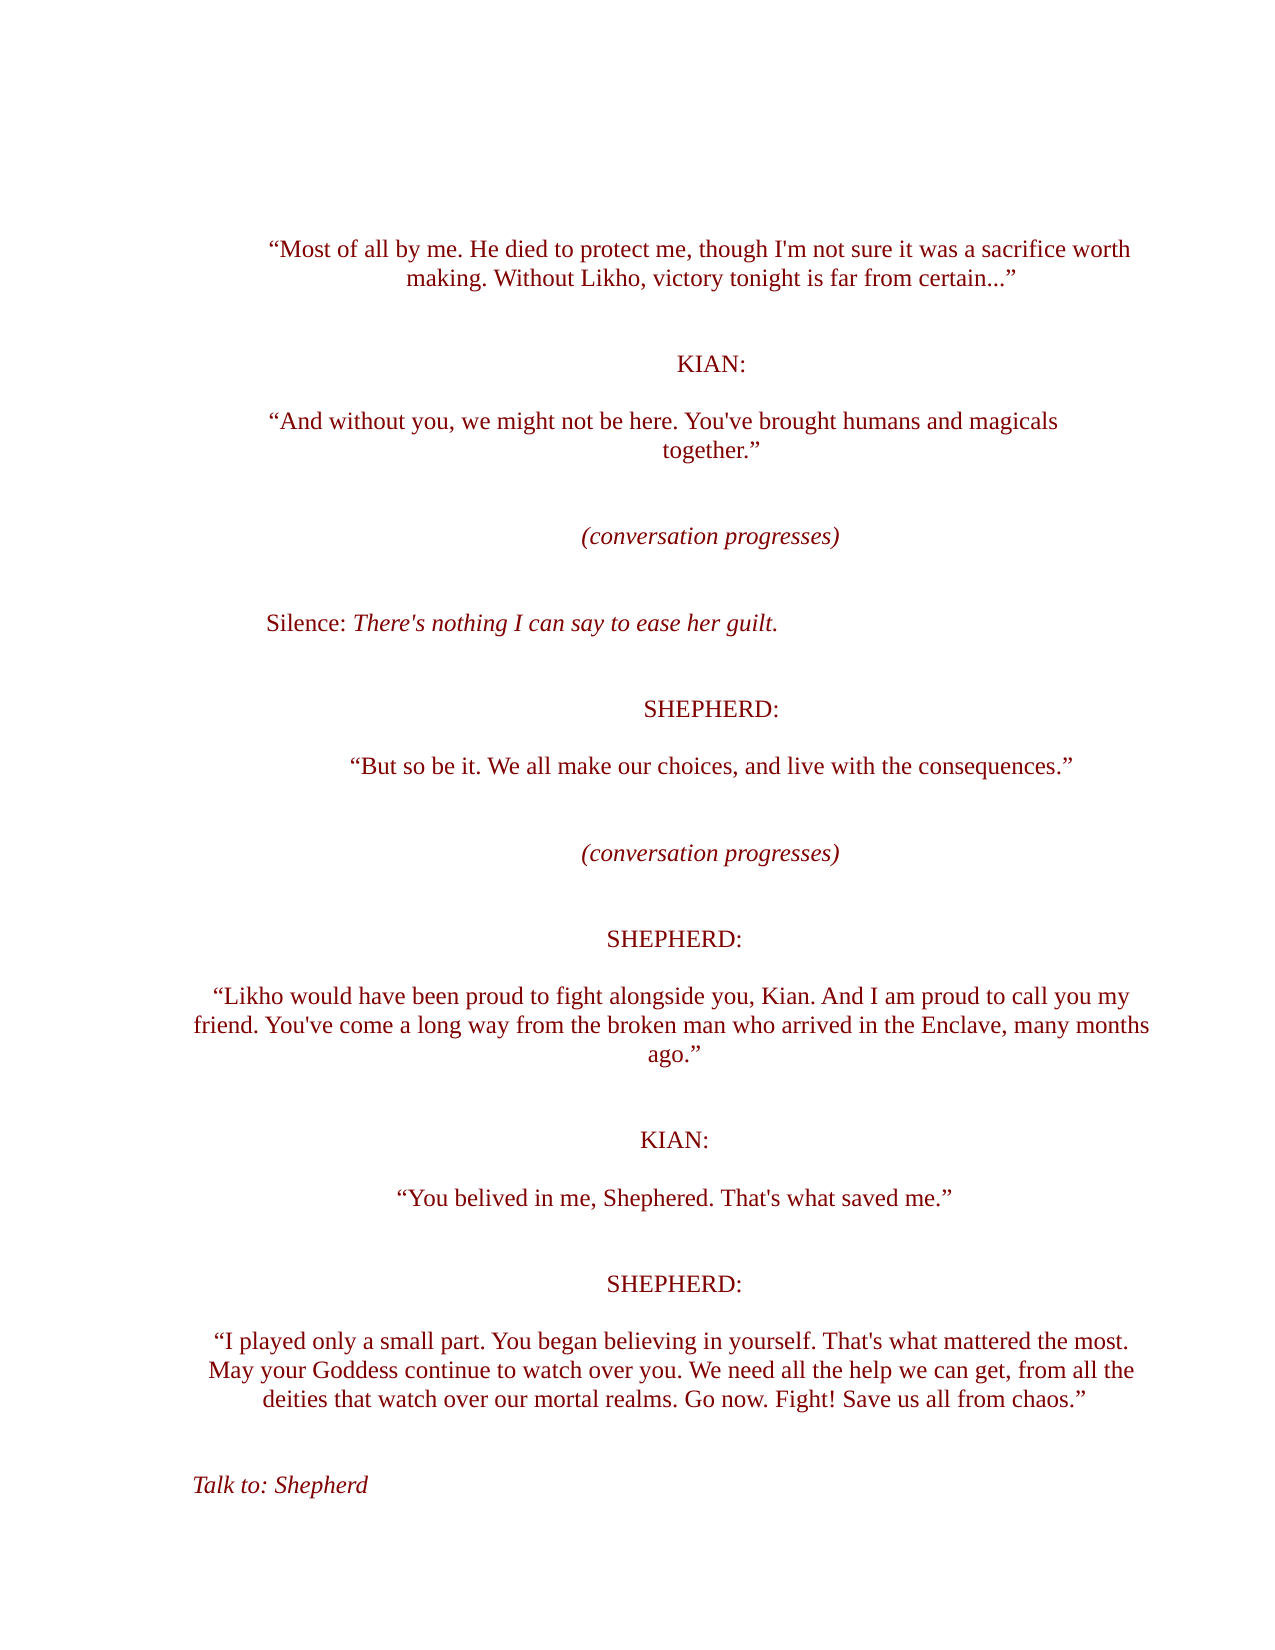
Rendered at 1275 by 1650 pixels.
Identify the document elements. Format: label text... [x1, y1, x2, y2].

text “But so be it. We all make our choices, and live with the consequences.” [118, 751, 1157, 780]
text “Most of all by me. He died to protect me, though I'm not sure it was a sacrifice worth making. Without Likho, victory tonight is far from certain...” [118, 234, 1157, 291]
text “Likho would have been proud to fight alongside you, Kian. And I am proud to call you my friend. You've come a long way from the broken man who arrived in the Enclave, many months ago.” [118, 981, 1157, 1068]
text “I played only a small part. You began believing in yourself. That's what mattered the most. May your Goddess continue to watch over you. We need all the help we can get, from all the deities that watch over our mortal realms. Go now. Fight! Save us all from chaos.” [118, 1326, 1157, 1413]
text “You belived in me, Shephered. That's what saved me.” [118, 1183, 1157, 1211]
text (conversation progresses) [118, 838, 1157, 866]
text “And without you, we might not be here. You've brought humans and magicals together.” [118, 406, 1157, 464]
text KIAN: [118, 349, 1157, 378]
text SHEPHERD: [118, 1269, 1157, 1298]
text Talk to: Shepherd [118, 1470, 1157, 1499]
text (conversation progresses) [118, 521, 1157, 550]
text Silence: There's nothing I can say to ease her guilt. [118, 608, 1157, 636]
text KIAN: [118, 1125, 1157, 1154]
text SHEPHERD: [118, 694, 1157, 723]
text SHEPHERD: [118, 924, 1157, 953]
